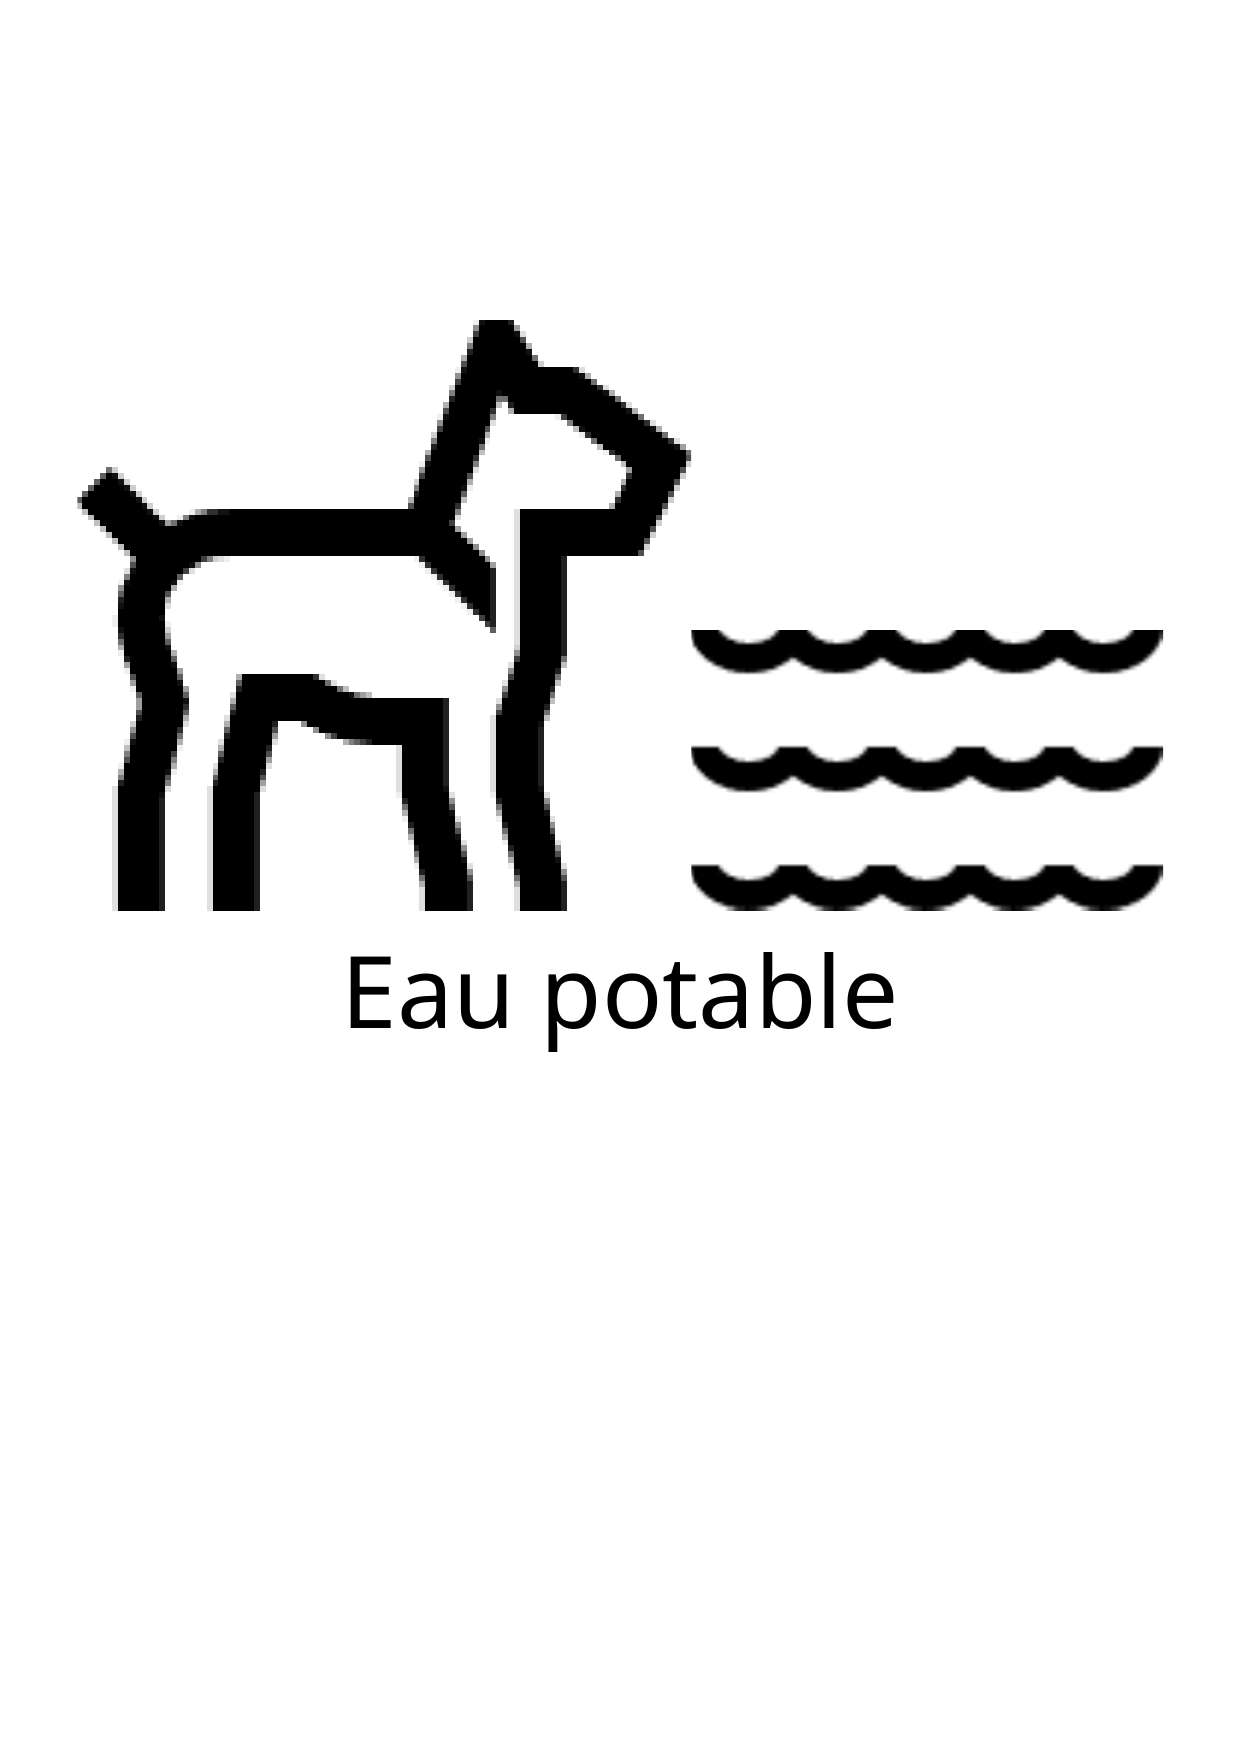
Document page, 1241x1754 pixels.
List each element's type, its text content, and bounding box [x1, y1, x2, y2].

picture [77, 320, 1164, 911]
text Eau potable [75, 320, 1165, 1058]
